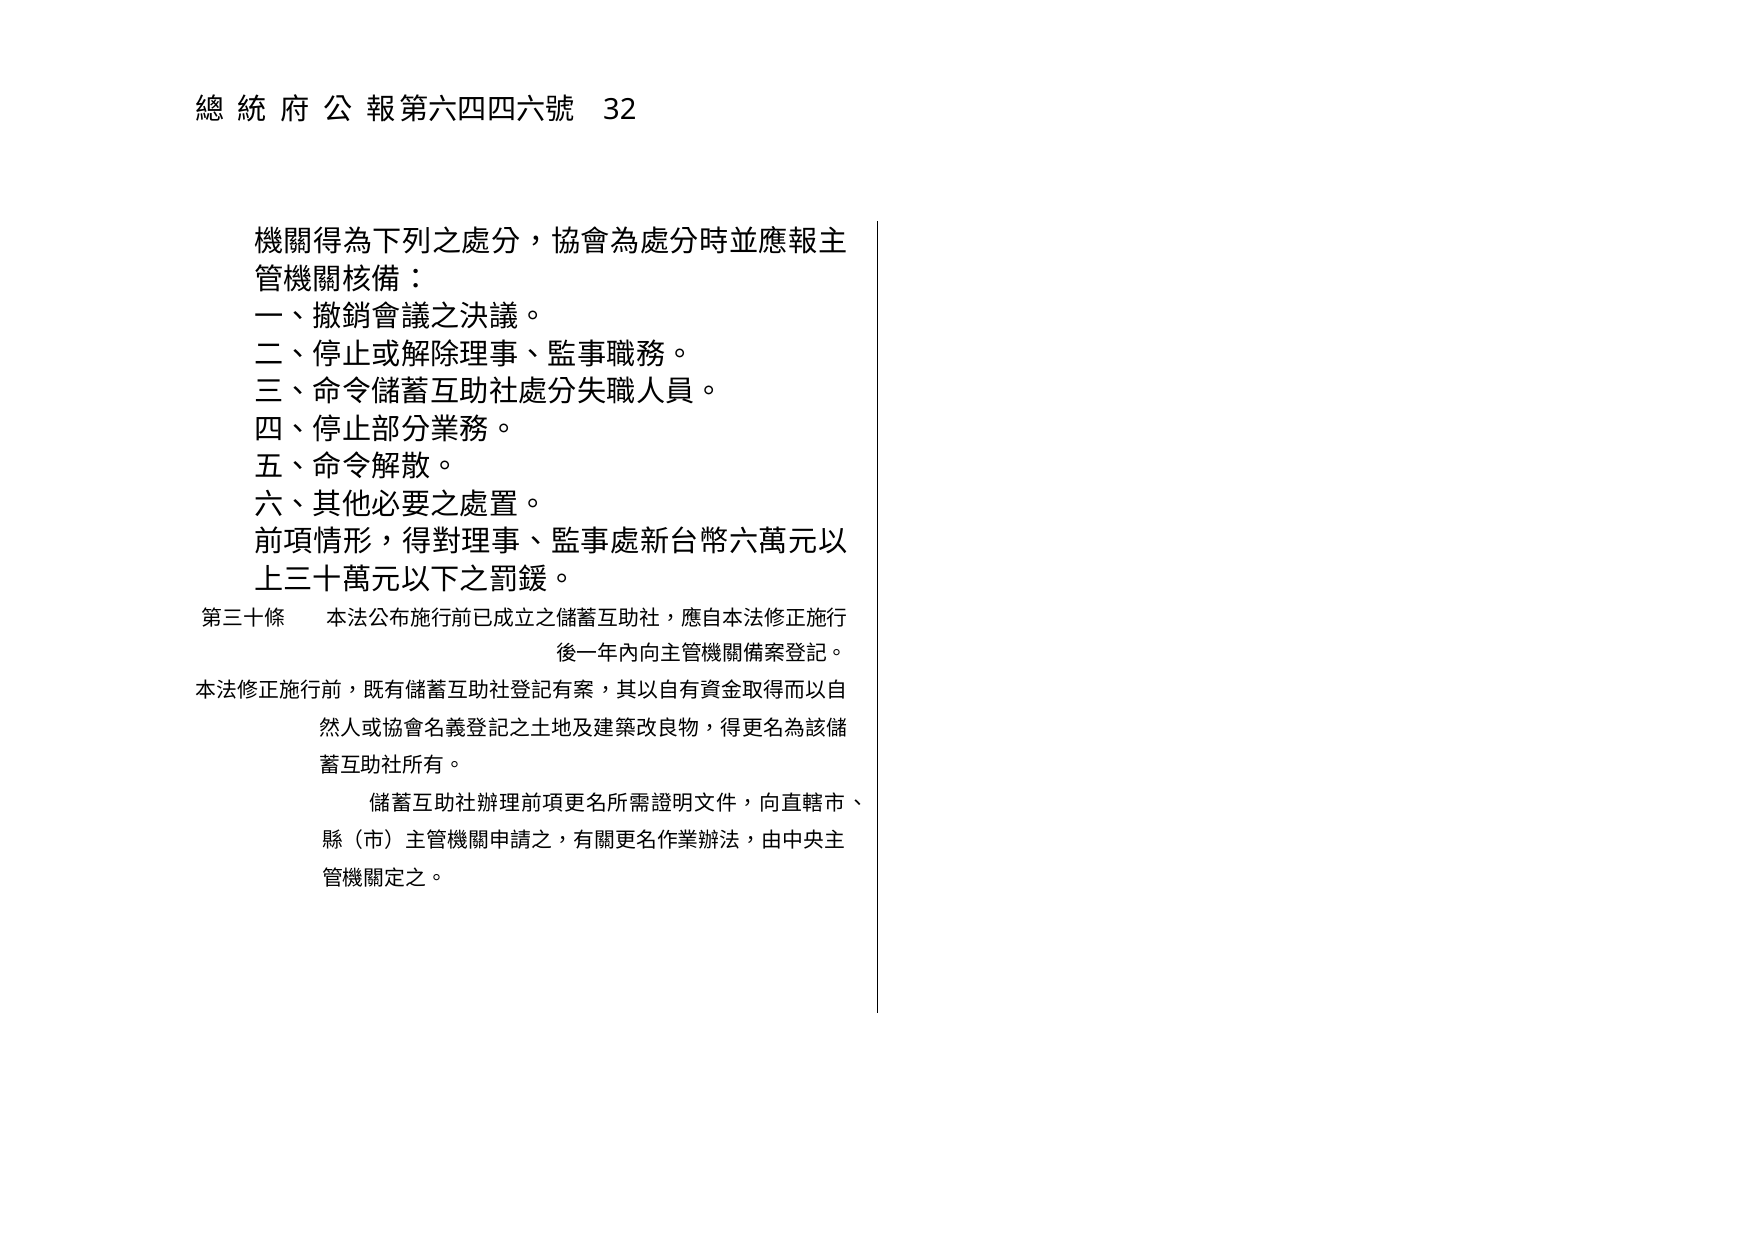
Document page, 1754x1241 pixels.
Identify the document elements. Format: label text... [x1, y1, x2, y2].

text 機關得為下列之處分，協會為處分時並應報主管機關核備： [254, 222, 847, 297]
text 一、撤銷會議之決議。 [254, 297, 847, 334]
text 二、停止或解除理事、監事職務。 [254, 334, 847, 372]
text 六、其他必要之處置。 [254, 484, 847, 522]
text 本法修正施行前，既有儲蓄互助社登記有案，其以自有資金取得而以自然人或協會名義登記之土地及建築改良物，得更名為該儲蓄互助社所有。 [195, 667, 847, 780]
text 前項情形，得對理事、監事處新台幣六萬元以上三十萬元以下之罰鍰。 [254, 522, 847, 597]
text 三、命令儲蓄互助社處分失職人員。 [254, 372, 847, 409]
text 五、命令解散。 [254, 447, 847, 484]
text 第三十條 本法公布施行前已成立之儲蓄互助社，應自本法修正施行後一年內向主管機關備案登記。 [195, 597, 847, 667]
text 儲蓄互助社辦理前項更名所需證明文件，向直轄市、縣（市）主管機關申請之，有關更名作業辦法，由中央主管機關定之。 [322, 780, 847, 892]
text 四、停止部分業務。 [254, 409, 847, 447]
